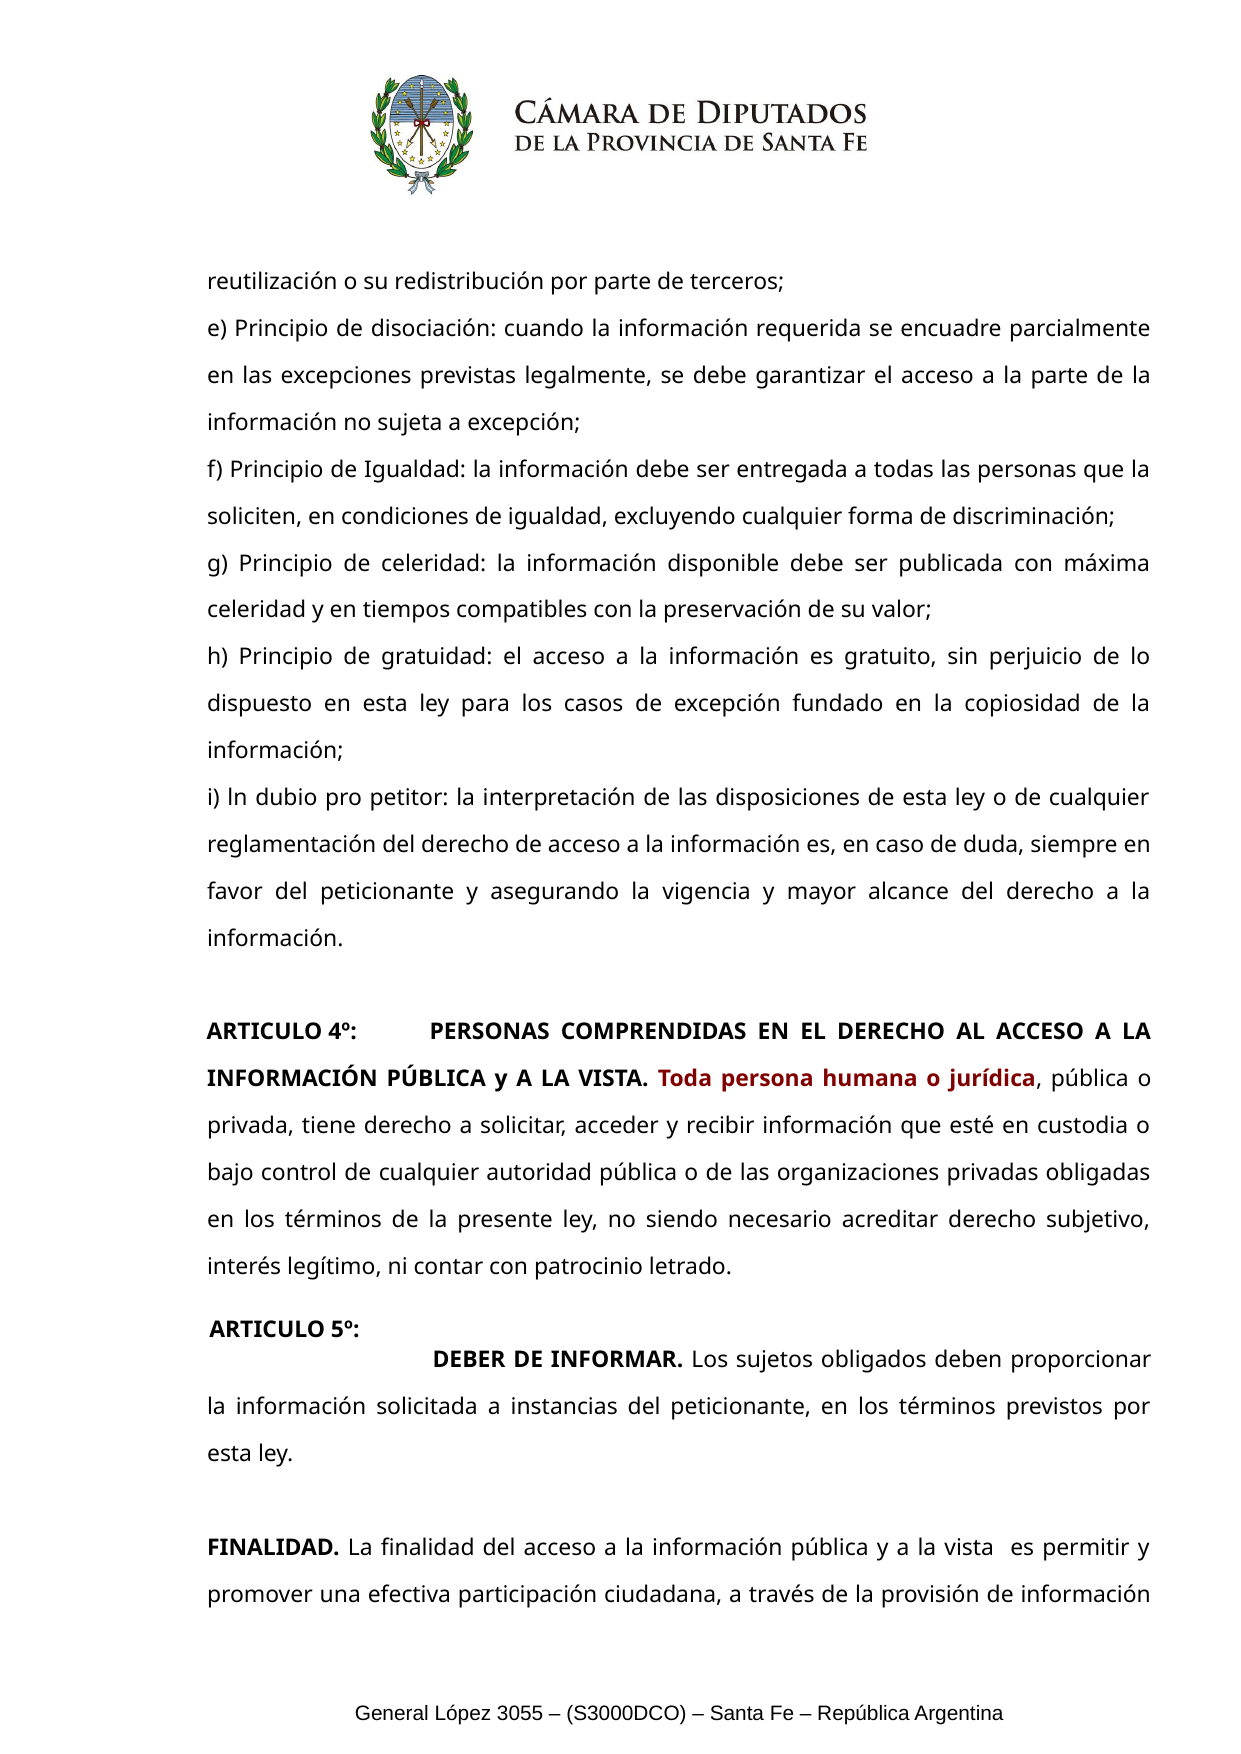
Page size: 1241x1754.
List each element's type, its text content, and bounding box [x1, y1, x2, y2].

text FINALIDAD. La finalidad del acceso a la información pública y a la vista es permitir y promover una efectiva participación ciudadana, a través de la provisión de información [207, 1531, 1152, 1609]
text e) Principio de disociación: cuando la información requerida se encuadre parcialmente en las excepciones previstas legalmente, se debe garantizar el acceso a la parte de la información no sujeta a excepción; [207, 312, 1152, 437]
text f) Principio de Igualdad: la información debe ser entregada a todas las personas que la soliciten, en condiciones de igualdad, excluyendo cualquier forma de discriminación; [207, 453, 1152, 531]
text h) Principio de gratuidad: el acceso a la información es gratuito, sin perjuicio de lo dispuesto en esta ley para los casos de excepción fundado en la copiosidad de la información; [207, 640, 1152, 765]
picture [370, 75, 867, 199]
text i) ln dubio pro petitor: la interpretación de las disposiciones de esta ley o de cualquier reglamentación del derecho de acceso a la información es, en caso de duda, siempre en favor del peticionante y asegurando la vigencia y mayor alcance del derecho a la información. [207, 781, 1152, 953]
text ARTICULO 5º: [209, 1313, 418, 1344]
text ARTICULO 4º: [206, 1015, 415, 1046]
text reutilización o su redistribución por parte de terceros; [207, 265, 1152, 297]
text g) Principio de celeridad: la información disponible debe ser publicada con máxima celeridad y en tiempos compatibles con la preservación de su valor; [207, 547, 1152, 625]
text PERSONAS COMPRENDIDAS EN EL DERECHO AL ACCESO A LA INFORMACIÓN PÚBLICA y A LA VISTA. Toda persona humana o jurídica, pública o privada, tiene derecho a solicitar, acceder y recibir información que esté en custodia o bajo control de cualquier autoridad pública o de las organizaciones privadas obligadas en los términos de la presente ley, no siendo necesario acreditar derecho subjetivo, interés legítimo, ni contar con patrocinio letrado. [207, 1015, 1152, 1281]
text DEBER DE INFORMAR. Los sujetos obligados deben proporcionar la información solicitada a instancias del peticionante, en los términos previstos por esta ley. [207, 1343, 1152, 1468]
